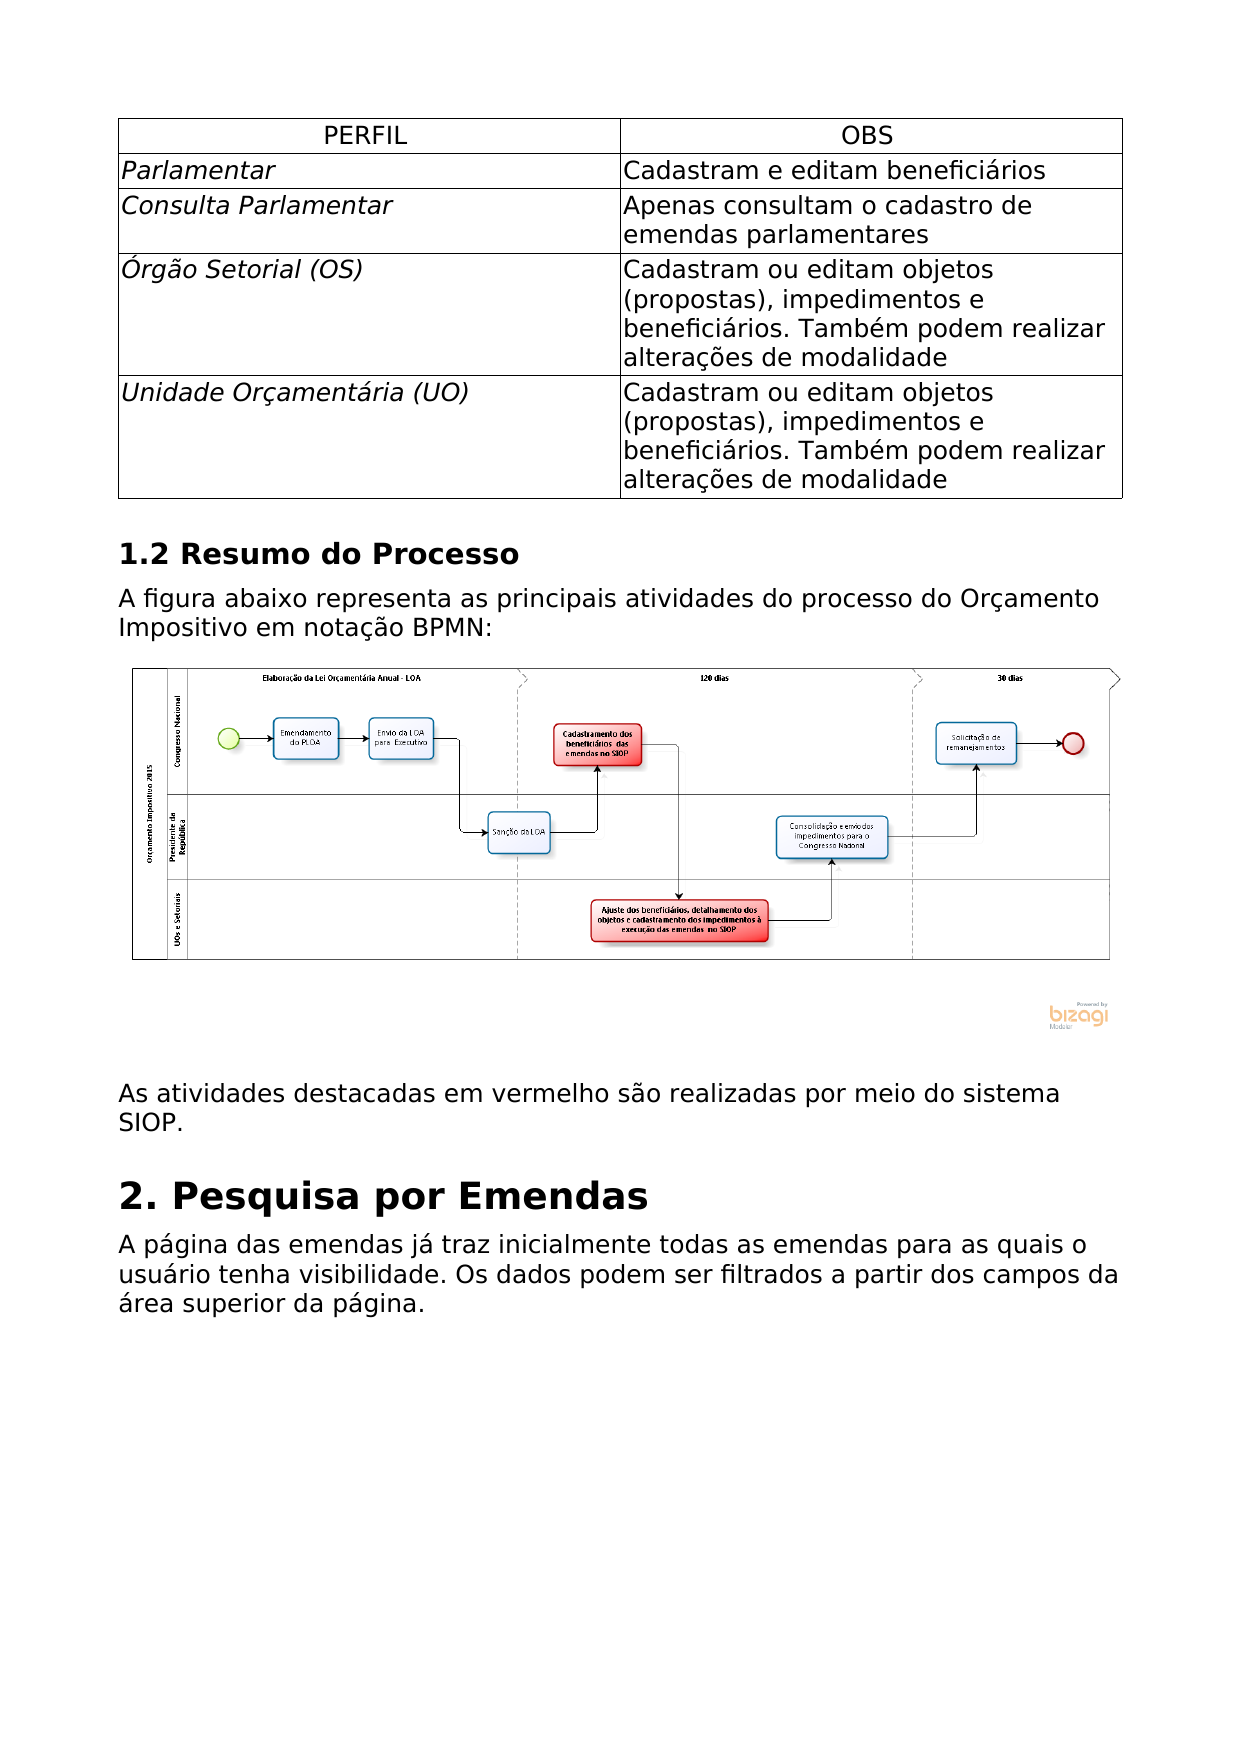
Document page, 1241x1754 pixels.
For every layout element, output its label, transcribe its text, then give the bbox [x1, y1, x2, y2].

subtitle 1.2 Resumo do Processo [118, 538, 1122, 572]
text A figura abaixo representa as principais atividades do processo do Orçamento Impositivo em notação BPMN: [118, 584, 1122, 642]
table_header PERFIL [119, 119, 620, 153]
table_cell Cadastram ou editam objetos (propostas), impedimentos e beneficiários. Também podem realizar alterações de modalidade [621, 376, 1122, 498]
table_cell Cadastram e editam beneficiários [621, 154, 1122, 188]
subtitle 2. Pesquisa por Emendas [118, 1174, 1122, 1218]
text As atividades destacadas em vermelho são realizadas por meio do sistema SIOP. [118, 1079, 1122, 1137]
table_cell Parlamentar [119, 154, 620, 188]
table_cell Cadastram ou editam objetos (propostas), impedimentos e beneficiários. Também podem realizar alterações de modalidade [621, 254, 1122, 375]
table_cell Consulta Parlamentar [119, 189, 620, 253]
picture [118, 655, 1123, 1037]
table_cell Apenas consultam o cadastro de emendas parlamentares [621, 189, 1122, 253]
table_cell Unidade Orçamentária (UO) [119, 376, 620, 498]
table_header OBS [621, 119, 1122, 153]
text A página das emendas já traz inicialmente todas as emendas para as quais o usuário tenha visibilidade. Os dados podem ser filtrados a partir dos campos da área superior da página. [118, 1231, 1122, 1318]
table_cell Órgão Setorial (OS) [119, 254, 620, 375]
